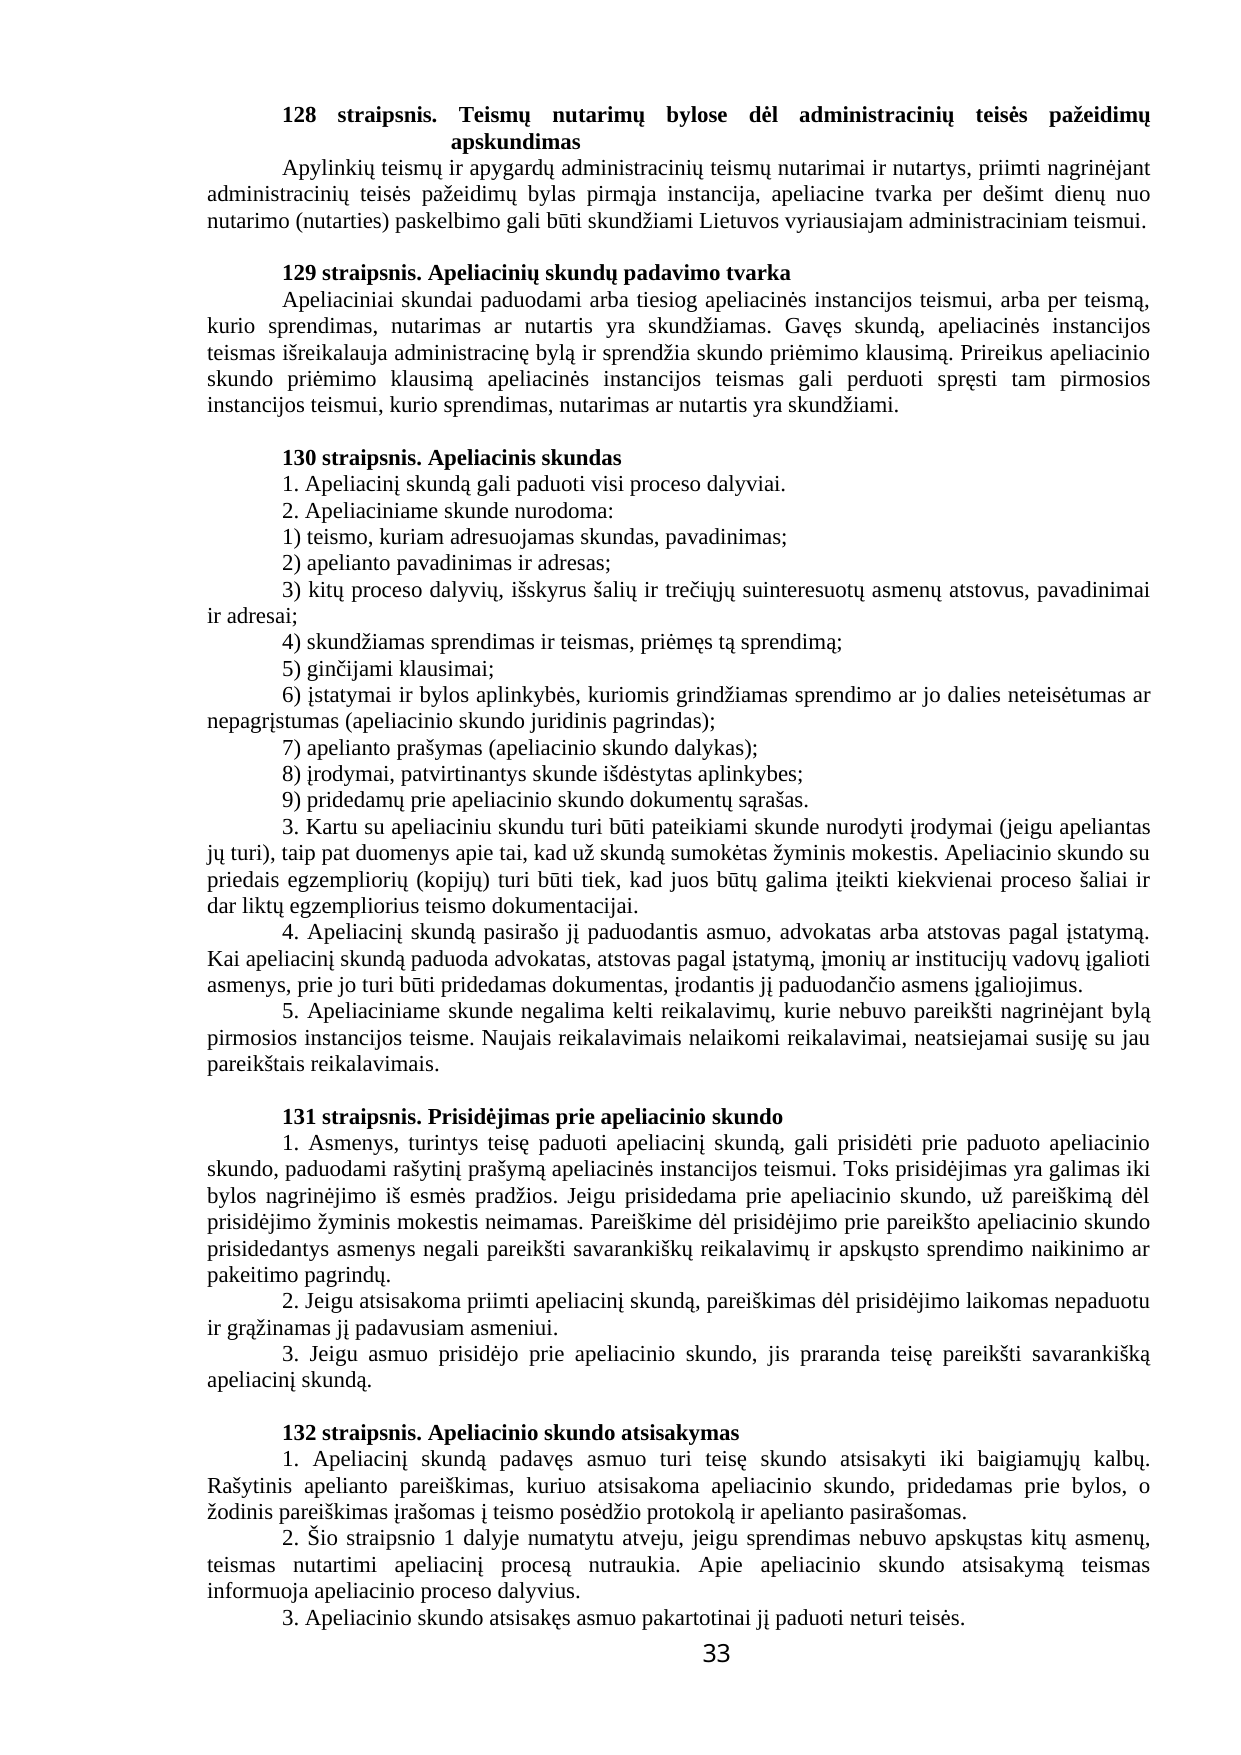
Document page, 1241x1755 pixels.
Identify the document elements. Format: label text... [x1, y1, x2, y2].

text 3) kitų proceso dalyvių, išskyrus šalių ir trečiųjų suinteresuotų asmenų atstovus, pavadinimai ir adresai; [207, 576, 1152, 628]
text 5) ginčijami klausimai; [207, 655, 1152, 681]
text 8) įrodymai, patvirtinantys skunde išdėstytas aplinkybes; [207, 760, 1152, 787]
text Apylinkių teismų ir apygardų administracinių teismų nutarimai ir nutartys, priimti nagrinėjant administracinių teisės pažeidimų bylas pirmąja instancija, apeliacine tvarka per dešimt dienų nuo nutarimo (nutarties) paskelbimo gali būti skundžiami Lietuvos vyriausiajam administraciniam teismui. [207, 154, 1152, 233]
text 132 straipsnis. Apeliacinio skundo atsisakymas [207, 1419, 1152, 1445]
text 1. Asmenys, turintys teisę paduoti apeliacinį skundą, gali prisidėti prie paduoto apeliacinio skundo, paduodami rašytinį prašymą apeliacinės instancijos teismui. Toks prisidėjimas yra galimas iki bylos nagrinėjimo iš esmės pradžios. Jeigu prisidedama prie apeliacinio skundo, už pareiškimą dėl prisidėjimo žyminis mokestis neimamas. Pareiškime dėl prisidėjimo prie pareikšto apeliacinio skundo prisidedantys asmenys negali pareikšti savarankiškų reikalavimų ir apskųsto sprendimo naikinimo ar pakeitimo pagrindų. [207, 1129, 1152, 1287]
text 7) apelianto prašymas (apeliacinio skundo dalykas); [207, 734, 1152, 760]
text 2. Šio straipsnio 1 dalyje numatytu atveju, jeigu sprendimas nebuvo apskųstas kitų asmenų, teismas nutartimi apeliacinį procesą nutraukia. Apie apeliacinio skundo atsisakymą teismas informuoja apeliacinio proceso dalyvius. [207, 1524, 1152, 1603]
text 129 straipsnis. Apeliacinių skundų padavimo tvarka [207, 259, 1152, 286]
text 4) skundžiamas sprendimas ir teismas, priėmęs tą sprendimą; [207, 628, 1152, 655]
text 3. Apeliacinio skundo atsisakęs asmuo pakartotinai jį paduoti neturi teisės. [207, 1603, 1152, 1630]
text Apeliaciniai skundai paduodami arba tiesiog apeliacinės instancijos teismui, arba per teismą, kurio sprendimas, nutarimas ar nutartis yra skundžiamas. Gavęs skundą, apeliacinės instancijos teismas išreikalauja administracinę bylą ir sprendžia skundo priėmimo klausimą. Prireikus apeliacinio skundo priėmimo klausimą apeliacinės instancijos teismas gali perduoti spręsti tam pirmosios instancijos teismui, kurio sprendimas, nutarimas ar nutartis yra skundžiami. [207, 286, 1152, 418]
text 131 straipsnis. Prisidėjimas prie apeliacinio skundo [207, 1103, 1152, 1129]
text 2) apelianto pavadinimas ir adresas; [207, 549, 1152, 576]
text 3. Jeigu asmuo prisidėjo prie apeliacinio skundo, jis praranda teisę pareikšti savarankišką apeliacinį skundą. [207, 1340, 1152, 1393]
text 2. Apeliaciniame skunde nurodoma: [207, 497, 1152, 523]
text 4. Apeliacinį skundą pasirašo jį paduodantis asmuo, advokatas arba atstovas pagal įstatymą. Kai apeliacinį skundą paduoda advokatas, atstovas pagal įstatymą, įmonių ar institucijų vadovų įgalioti asmenys, prie jo turi būti pridedamas dokumentas, įrodantis jį paduodančio asmens įgaliojimus. [207, 918, 1152, 997]
text 128 straipsnis. Teismų nutarimų bylose dėl administracinių teisės pažeidimų apskundimas [282, 101, 1152, 154]
text 5. Apeliaciniame skunde negalima kelti reikalavimų, kurie nebuvo pareikšti nagrinėjant bylą pirmosios instancijos teisme. Naujais reikalavimais nelaikomi reikalavimai, neatsiejamai susiję su jau pareikštais reikalavimais. [207, 997, 1152, 1076]
text 6) įstatymai ir bylos aplinkybės, kuriomis grindžiamas sprendimo ar jo dalies neteisėtumas ar nepagrįstumas (apeliacinio skundo juridinis pagrindas); [207, 681, 1152, 734]
text 1. Apeliacinį skundą gali paduoti visi proceso dalyviai. [207, 470, 1152, 497]
text 9) pridedamų prie apeliacinio skundo dokumentų sąrašas. [207, 787, 1152, 813]
text 130 straipsnis. Apeliacinis skundas [207, 444, 1152, 470]
text 2. Jeigu atsisakoma priimti apeliacinį skundą, pareiškimas dėl prisidėjimo laikomas nepaduotu ir grąžinamas jį padavusiam asmeniui. [207, 1287, 1152, 1340]
text 3. Kartu su apeliaciniu skundu turi būti pateikiami skunde nurodyti įrodymai (jeigu apeliantas jų turi), taip pat duomenys apie tai, kad už skundą sumokėtas žyminis mokestis. Apeliacinio skundo su priedais egzempliorių (kopijų) turi būti tiek, kad juos būtų galima įteikti kiekvienai proceso šaliai ir dar liktų egzempliorius teismo dokumentacijai. [207, 813, 1152, 918]
text 1. Apeliacinį skundą padavęs asmuo turi teisę skundo atsisakyti iki baigiamųjų kalbų. Rašytinis apelianto pareiškimas, kuriuo atsisakoma apeliacinio skundo, pridedamas prie bylos, o žodinis pareiškimas įrašomas į teismo posėdžio protokolą ir apelianto pasirašomas. [207, 1445, 1152, 1524]
text 1) teismo, kuriam adresuojamas skundas, pavadinimas; [207, 523, 1152, 549]
